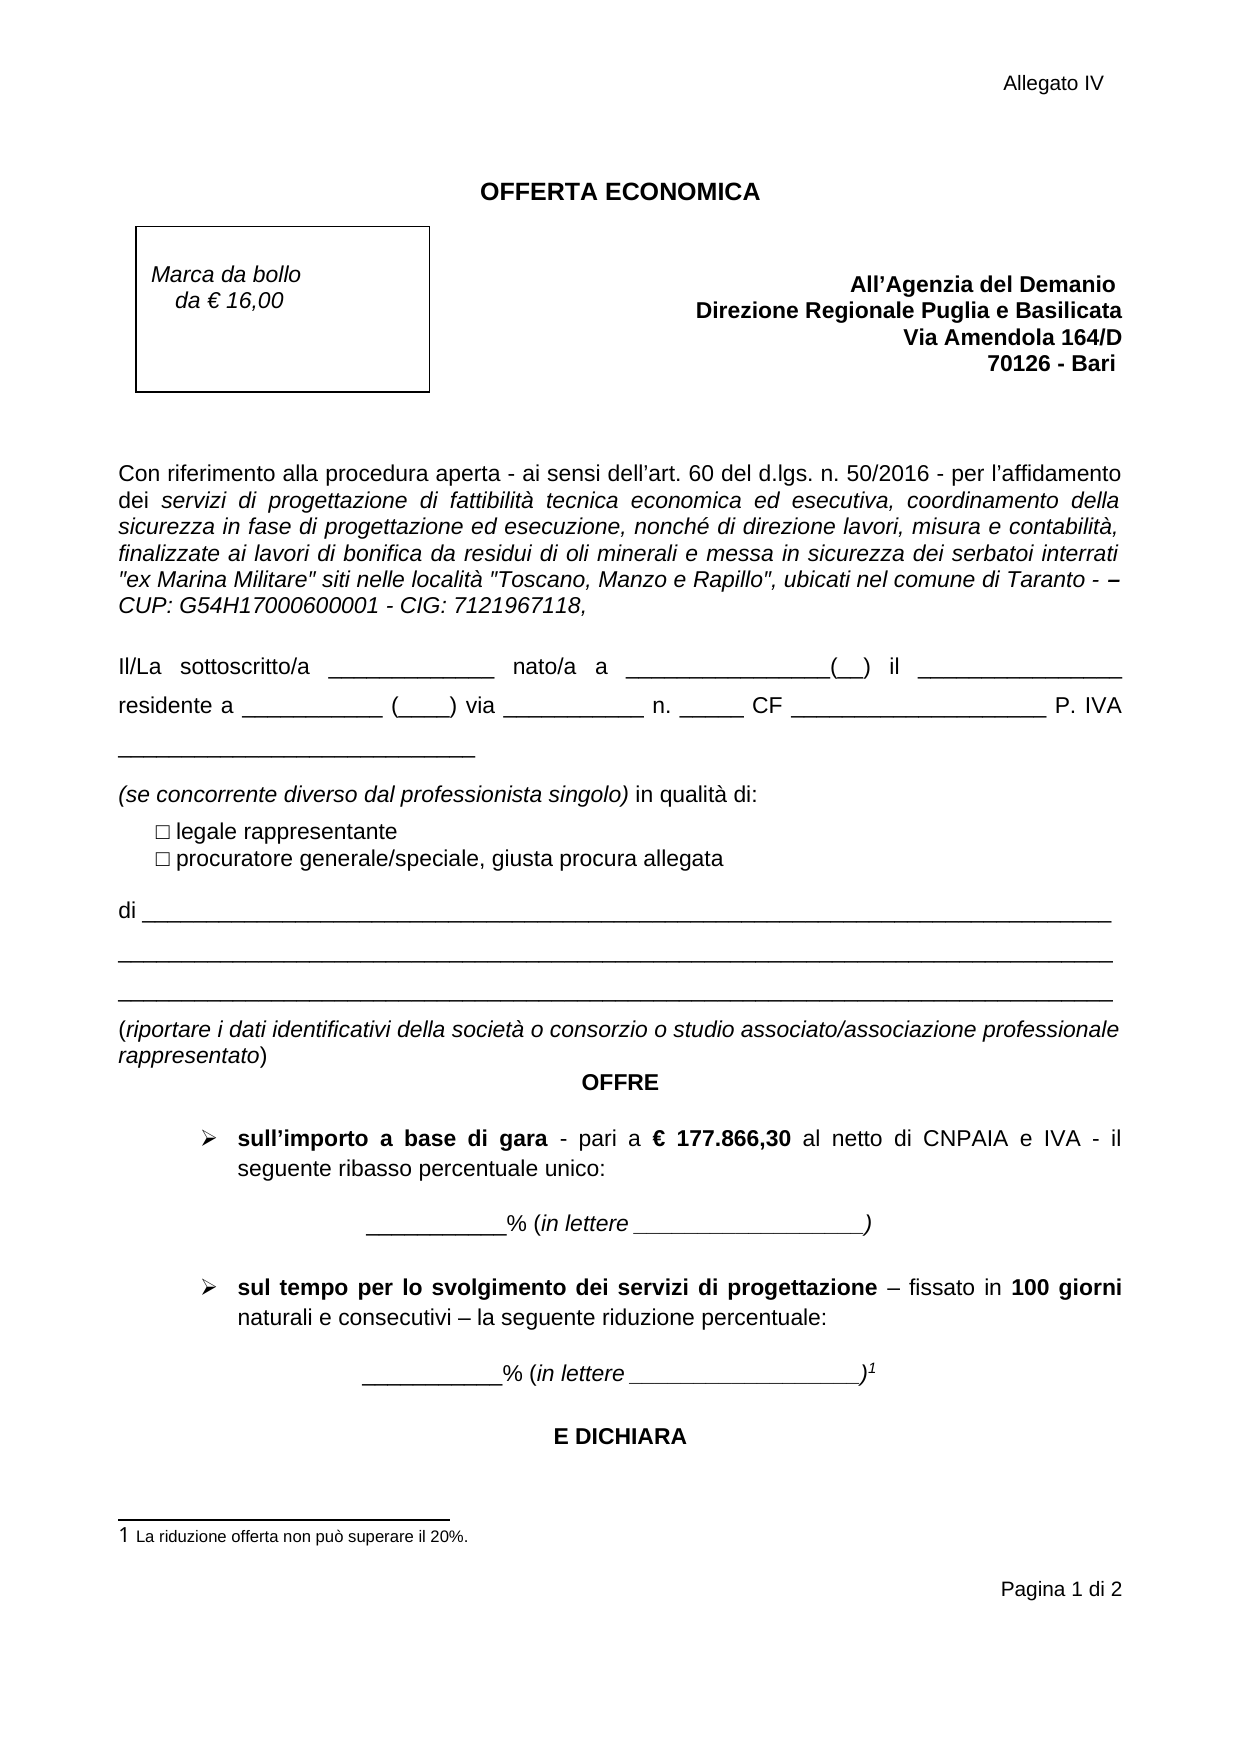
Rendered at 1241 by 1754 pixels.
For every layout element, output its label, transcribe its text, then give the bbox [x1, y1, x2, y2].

text All’Agenzia del Demanio [430, 269, 1122, 297]
text ______________________________________________________________________________ [118, 976, 1122, 1003]
text □ legale rappresentante [156, 818, 1122, 844]
text Il/La sottoscritto/a _____________ nato/a a ________________(__) il ________________ residente a ___________ (____) via ___________ n. _____ CF ____________________ P. IVA ____________________________ [118, 653, 1122, 758]
text [118, 350, 135, 377]
text La riduzione offerta non può superare il 20%. [118, 1520, 1122, 1548]
text [118, 269, 135, 297]
text OFFRE [118, 1068, 1122, 1095]
list sull’importo a base di gara - pari a € 177.866,30 al netto di CNPAIA e IVA - il seguente ribasso percentuale unico: [200, 1125, 1122, 1181]
text [118, 324, 135, 350]
text ___________% (in lettere __________________) [118, 1359, 1122, 1386]
text Direzione Regionale Puglia e Basilicata [430, 297, 1122, 324]
list sul tempo per lo svolgimento dei servizi di progettazione – fissato in 100 giorni naturali e consecutivi – la seguente riduzione percentuale: [200, 1274, 1122, 1331]
text E DICHIARA [118, 1423, 1122, 1450]
text □ procuratore generale/speciale, giusta procura allegata [156, 844, 1122, 871]
text ___________% (in lettere __________________) [118, 1210, 1122, 1237]
text ______________________________________________________________________________ [118, 937, 1122, 963]
text 70126 - Bari [430, 350, 1122, 377]
text Con riferimento alla procedura aperta - ai sensi dell’art. 60 del d.lgs. n. 50/2016 - per l’affidamento dei servizi di progettazione di fattibilità tecnica economica ed esecutiva, coordinamento della sicurezza in fase di progettazione ed esecuzione, nonché di direzione lavori, misura e contabilità, finalizzate ai lavori di bonifica da residui di oli minerali e messa in sicurezza dei serbatoi interrati ″ex Marina Militare″ siti nelle località ″Toscano, Manzo e Rapillo″, ubicati nel comune di Taranto - – CUP: G54H17000600001 - CIG: 7121967118, [118, 460, 1122, 618]
text di ____________________________________________________________________________ [118, 897, 1122, 924]
text Via Amendola 164/D [430, 324, 1122, 350]
text (se concorrente diverso dal professionista singolo) in qualità di: [118, 781, 1122, 808]
text (riportare i dati identificativi della società o consorzio o studio associato/associazione professionale rappresentato) [118, 1016, 1122, 1068]
text OFFERTA ECONOMICA [118, 177, 1122, 206]
